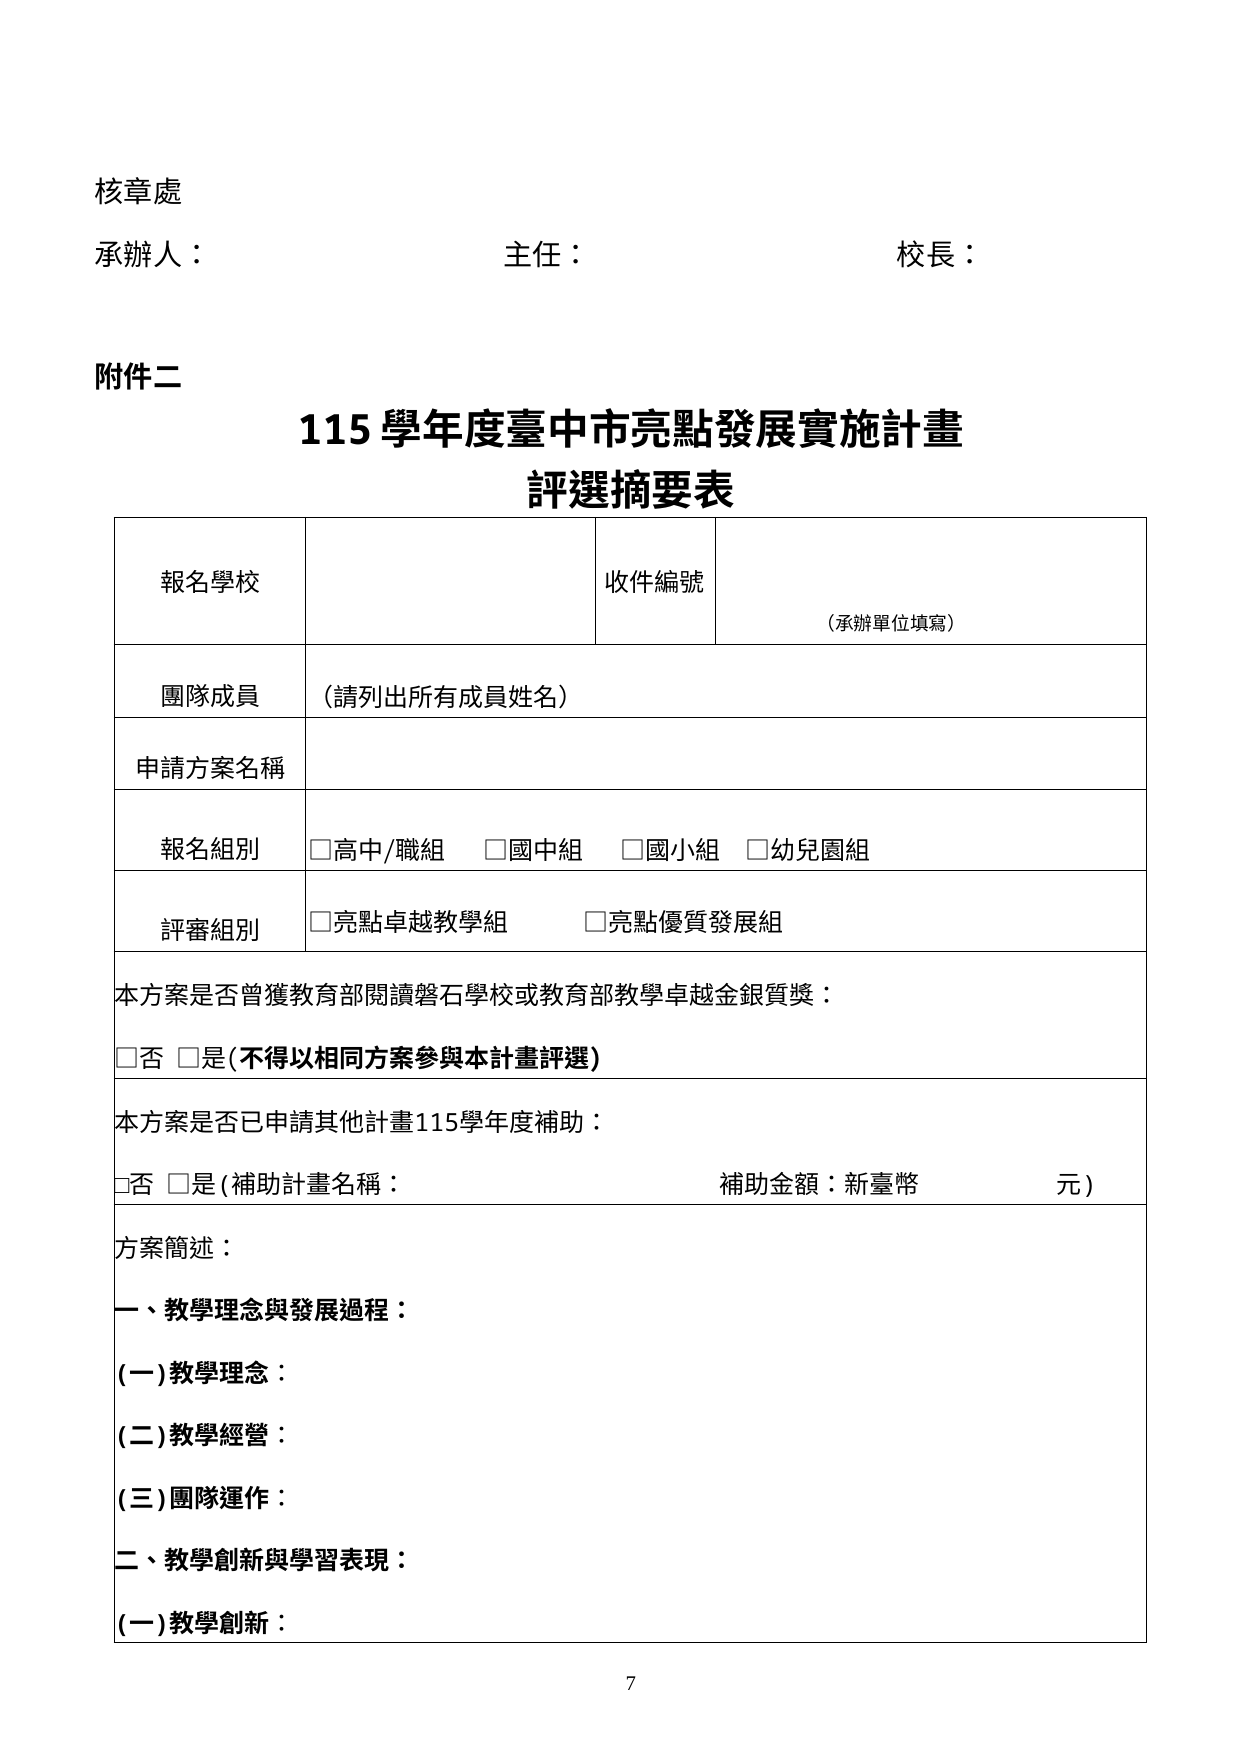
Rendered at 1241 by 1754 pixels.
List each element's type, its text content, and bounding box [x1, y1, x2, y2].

table_cell 本方案是否曾獲教育部閱讀磐石學校或教育部教學卓越金銀質獎： □否 □是(不得以相同方案參與本計畫評選) [115, 952, 1146, 1078]
table_cell □高中/職組 □國中組 □國小組 □幼兒園組 [306, 790, 1146, 870]
table_cell 本方案是否已申請其他計畫115學年度補助： □否 □是(補助計畫名稱： 補助金額：新臺幣 元) [115, 1079, 1146, 1204]
table_header 報名學校 [115, 518, 305, 644]
text 核章處 [94, 148, 1167, 211]
table_header [306, 518, 595, 644]
table_cell 報名組別 [115, 790, 305, 870]
table_cell 方案簡述： 一、教學理念與發展過程： (一)教學理念： (二)教學經營： (三)團隊運作： 二、教學創新與學習表現： (一)教學創新： [115, 1205, 1146, 1642]
text 115學年度臺中市亮點發展實施計畫 評選摘要表 [94, 396, 1167, 517]
table_header （承辦單位填寫） [716, 518, 1146, 644]
table_cell □亮點卓越教學組 □亮點優質發展組 [306, 871, 1146, 951]
table_cell [306, 718, 1146, 789]
table_cell 評審組別 [115, 871, 305, 951]
text 附件二 [94, 354, 1167, 396]
table_cell 團隊成員 [115, 645, 305, 717]
text 承辦人： 主任： 校長： [94, 211, 1167, 273]
table_cell 申請方案名稱 [115, 718, 305, 789]
table_header 收件編號 [596, 518, 715, 644]
table_cell （請列出所有成員姓名） [306, 645, 1146, 717]
